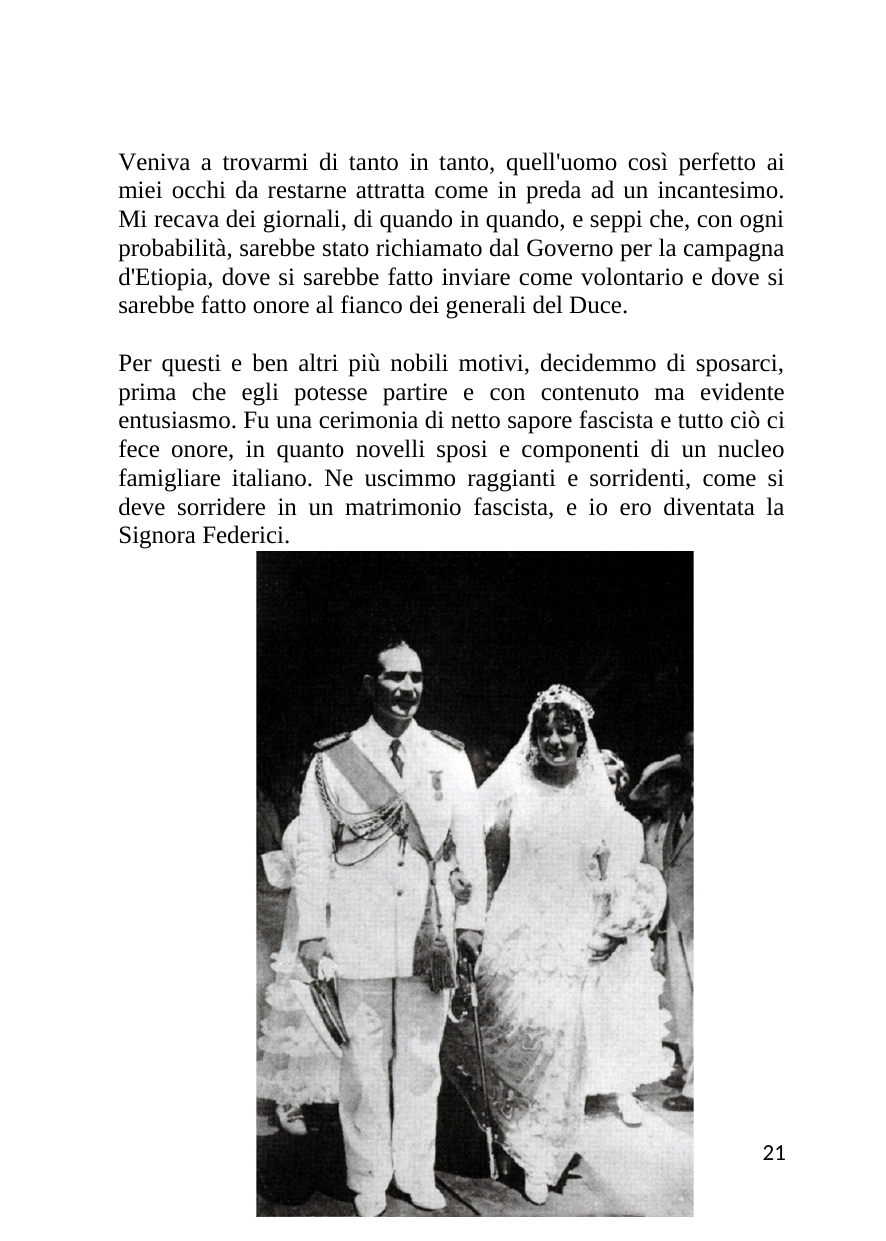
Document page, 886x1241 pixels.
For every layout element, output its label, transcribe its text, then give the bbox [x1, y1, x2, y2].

picture [256, 551, 694, 1217]
text Per questi e ben altri più nobili motivi, decidemmo di sposarci, prima che egli potesse partire e con contenuto ma evidente entusiasmo. Fu una cerimonia di netto sapore fascista e tutto ciò ci fece onore, in quanto novelli sposi e componenti di un nucleo famigliare italiano. Ne uscimmo raggianti e sorridenti, come si deve sorridere in un matrimonio fascista, e io ero diventata la Signora Federici. [118, 348, 786, 549]
text Veniva a trovarmi di tanto in tanto, quell'uomo così perfetto ai miei occhi da restarne attratta come in preda ad un incantesimo. Mi recava dei giornali, di quando in quando, e seppi che, con ogni probabilità, sarebbe stato richiamato dal Governo per la campagna d'Etiopia, dove si sarebbe fatto inviare come volontario e dove si sarebbe fatto onore al fianco dei generali del Duce. [118, 147, 786, 319]
